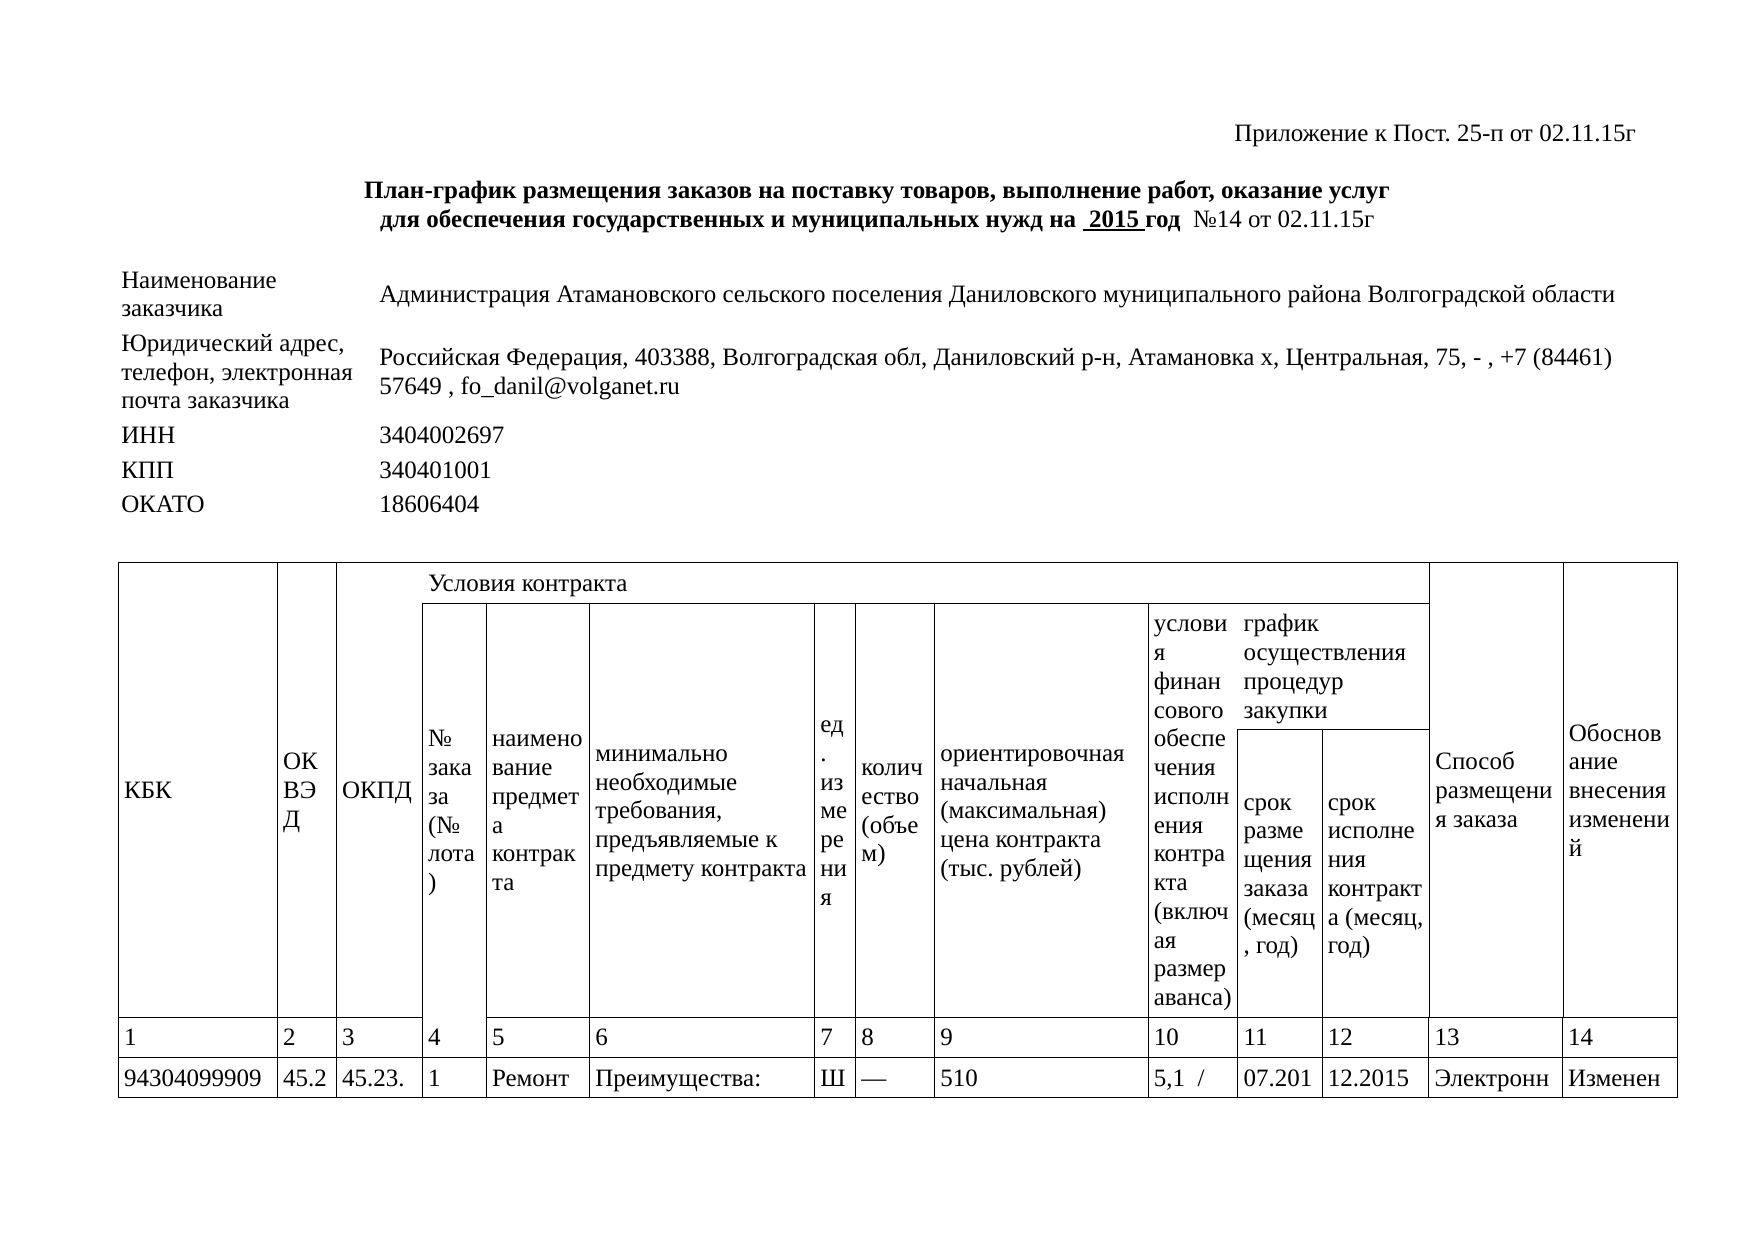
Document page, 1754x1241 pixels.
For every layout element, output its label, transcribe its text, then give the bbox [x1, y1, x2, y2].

table_header Администрация Атамановского сельского поселения Даниловского муниципального района Волгоградской области [376, 262, 1636, 325]
table_cell 3 [337, 1018, 422, 1057]
table_cell 2 [278, 1018, 336, 1057]
table_cell 5 [487, 1018, 589, 1057]
table_cell условия финансового обеспечения исполнения контракта (включая размер аванса) [1149, 604, 1237, 1017]
table_header Наименование заказчика [118, 262, 376, 325]
table_cell 14 [1563, 1018, 1677, 1057]
table_cell минимально необходимые требования, предъявляемые к предмету контракта [590, 604, 814, 1017]
table_cell Изменен [1563, 1058, 1677, 1097]
table_cell 9 [935, 1018, 1148, 1057]
table_header ОКВЭД [278, 563, 336, 1017]
table_header ОКПД [337, 563, 422, 1017]
table_cell 7 [815, 1018, 855, 1057]
table_cell 6 [590, 1018, 814, 1057]
table_cell Электронн [1429, 1058, 1562, 1097]
table_cell ориентировочная начальная (максимальная) цена контракта (тыс. рублей) [935, 604, 1148, 1017]
table_cell Российская Федерация, 403388, Волгоградская обл, Даниловский р-н, Атамановка х, Центральная, 75, - , +7 (84461) 57649 , fo_danil@volganet.ru [376, 325, 1636, 417]
table_cell Ш [815, 1058, 855, 1097]
table_cell Юридический адрес, телефон, электронная почта заказчика [118, 325, 376, 417]
table_header КБК [119, 563, 277, 1017]
table_cell 94304099909 [119, 1058, 277, 1097]
table_cell срок размещения заказа (месяц, год) [1238, 730, 1322, 1017]
table_cell Ремонт [487, 1058, 589, 1097]
table_header Условия контракта [422, 563, 1429, 603]
table_cell 510 [935, 1058, 1148, 1097]
table_cell 4 [423, 1017, 486, 1057]
table_cell 340401001 [376, 452, 1636, 486]
table_cell 13 [1429, 1018, 1562, 1057]
table_cell срок исполнения контракта (месяц, год) [1323, 730, 1429, 1017]
text План-график размещения заказов на поставку товаров, выполнение работ, оказание услуг для обеспечения государственных и муниципальных нужд на 2015 год №14 от 02.11.15г [118, 176, 1636, 233]
table_cell — [856, 1058, 934, 1097]
table_cell 10 [1149, 1018, 1237, 1057]
table_header Обоснование внесения изменений [1564, 563, 1677, 1017]
table_cell количество (объем) [856, 604, 934, 1017]
table_cell ОКАТО [118, 486, 376, 521]
table_cell № заказа (№ лота) [423, 604, 486, 1017]
table_cell КПП [118, 452, 376, 486]
table_cell 45.2 [278, 1058, 336, 1097]
table_cell наименование предмета контракта [487, 604, 589, 1017]
table_cell 1 [119, 1018, 277, 1057]
table_cell 07.201 [1238, 1058, 1322, 1097]
table_cell 1 [423, 1058, 486, 1097]
table_cell 45.23. [337, 1058, 422, 1097]
table_cell 8 [856, 1018, 934, 1057]
table_cell 11 [1238, 1018, 1322, 1057]
table_cell 18606404 [376, 486, 1636, 521]
table_cell 5,1 / [1149, 1058, 1237, 1097]
table_header график осуществления процедур закупки [1238, 604, 1429, 729]
text Приложение к Пост. 25-п от 02.11.15г [118, 118, 1636, 147]
table_cell ИНН [118, 417, 376, 452]
table_cell ед. измерения [815, 604, 855, 1017]
table_header Способ размещения заказа [1430, 563, 1563, 1017]
table_cell 12.2015 [1323, 1058, 1428, 1097]
table_cell 12 [1323, 1018, 1428, 1057]
table_cell Преимущества: - Субъектам малого предпринимательства и социально ориентированным некоммерческим организациям (в соответствии со Статьей 30 Федерального закона № 44-ФЗ); Иные дополнительные требования к участникам (в соответствии с частью 2 Статьи 31 Федерального закона № 44-ФЗ): наличие свидетельства СРО Информация об общественном обсуждении закупки: не проводилось В соответствии с аукционной и сметной документацией [590, 1058, 814, 1097]
table_cell 3404002697 [376, 417, 1636, 452]
